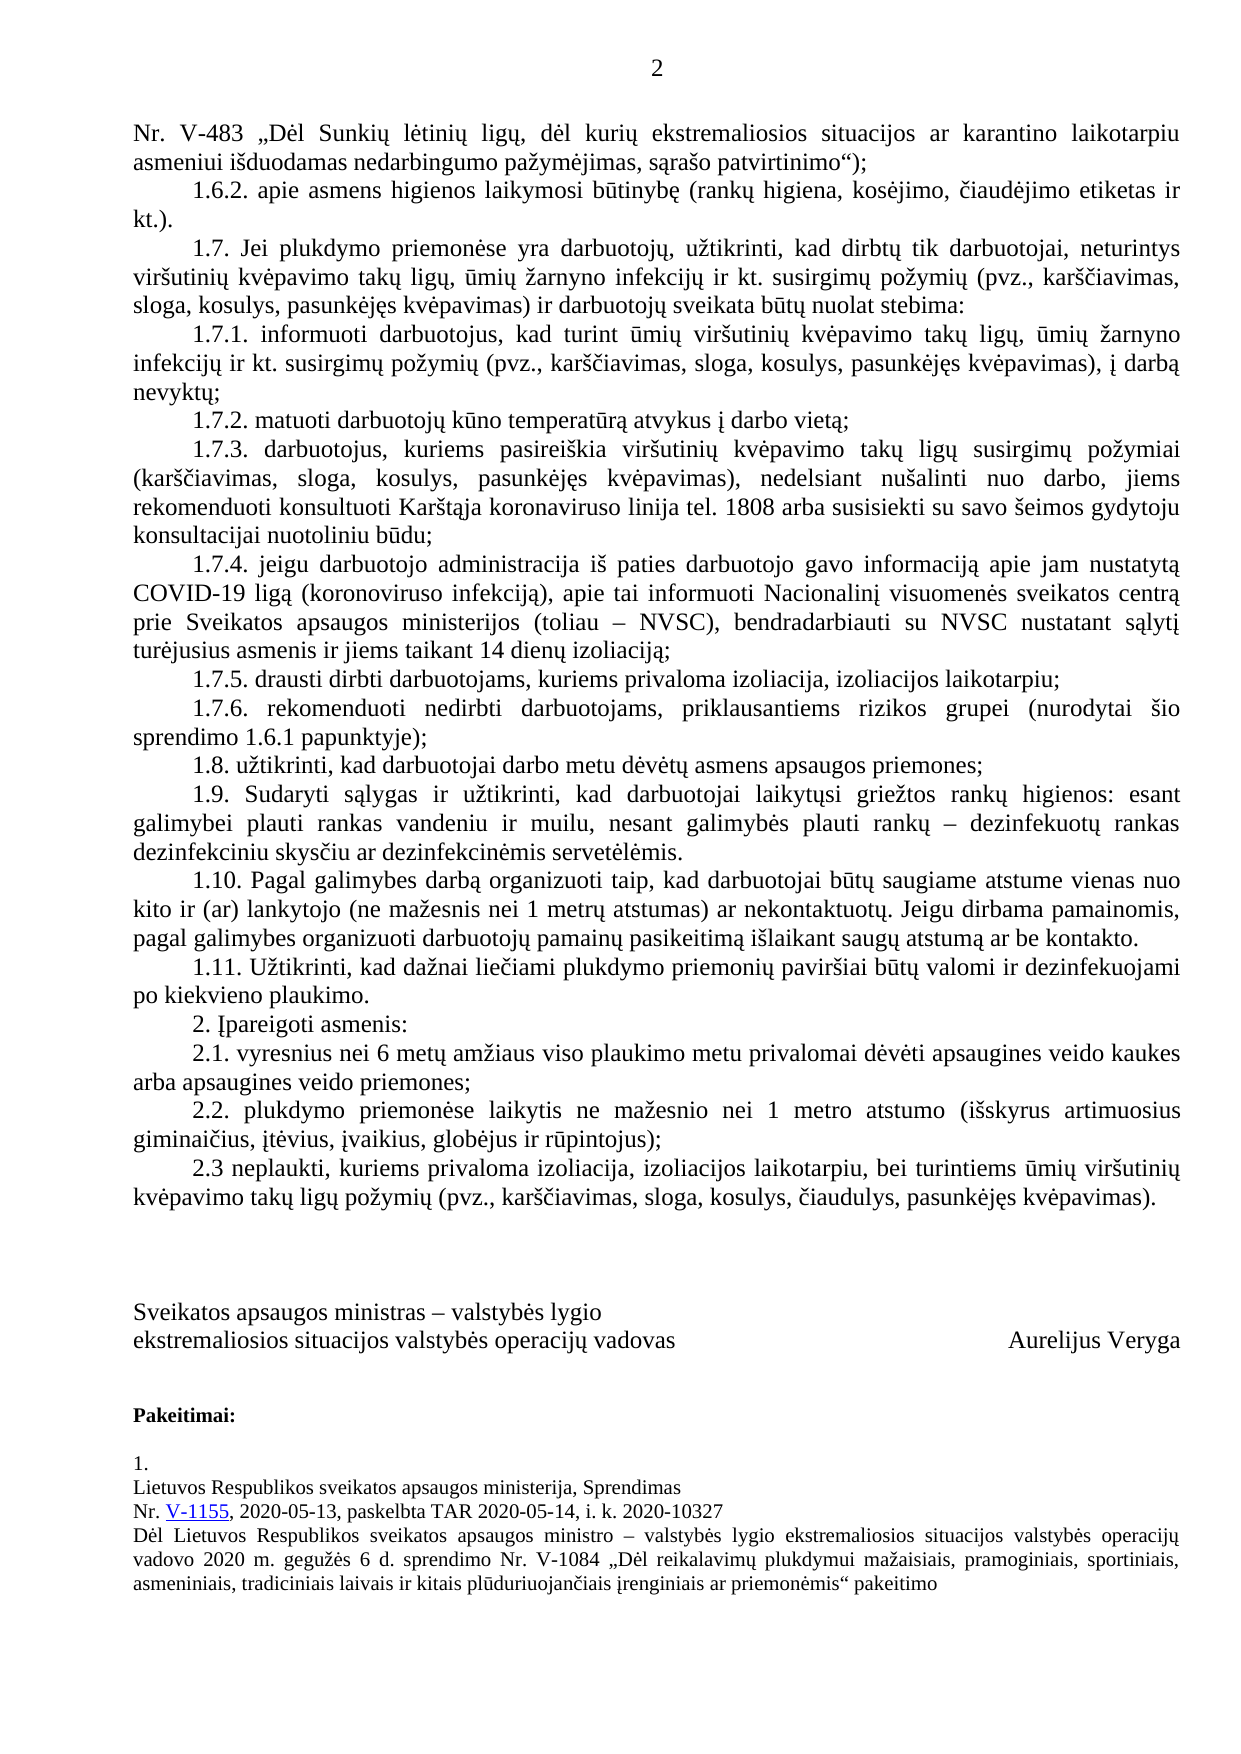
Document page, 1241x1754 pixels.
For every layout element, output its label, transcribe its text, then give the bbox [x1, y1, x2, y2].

text 1.7.5. drausti dirbti darbuotojams, kuriems privaloma izoliacija, izoliacijos laikotarpiu; [133, 664, 1181, 693]
text 1.7.4. jeigu darbuotojo administracija iš paties darbuotojo gavo informaciją apie jam nustatytą COVID-19 ligą (koronoviruso infekciją), apie tai informuoti Nacionalinį visuomenės sveikatos centrą prie Sveikatos apsaugos ministerijos (toliau – NVSC), bendradarbiauti su NVSC nustatant sąlytį turėjusius asmenis ir jiems taikant 14 dienų izoliaciją; [133, 549, 1181, 664]
text 1.8. užtikrinti, kad darbuotojai darbo metu dėvėtų asmens apsaugos priemones; [133, 751, 1181, 779]
text Dėl Lietuvos Respublikos sveikatos apsaugos ministro – valstybės lygio ekstremaliosios situacijos valstybės operacijų vadovo 2020 m. gegužės 6 d. sprendimo Nr. V-1084 „Dėl reikalavimų plukdymui mažaisiais, pramoginiais, sportiniais, asmeniniais, tradiciniais laivais ir kitais plūduriuojančiais įrenginiais ar priemonėmis“ pakeitimo [133, 1523, 1181, 1595]
text Pakeitimai: [133, 1402, 1181, 1427]
text 1.7.6. rekomenduoti nedirbti darbuotojams, priklausantiems rizikos grupei (nurodytai šio sprendimo 1.6.1 papunktyje); [133, 693, 1181, 751]
text 1. [133, 1451, 1181, 1475]
text Sveikatos apsaugos ministras – valstybės lygio [133, 1297, 1181, 1326]
text 1.10. Pagal galimybes darbą organizuoti taip, kad darbuotojai būtų saugiame atstume vienas nuo kito ir (ar) lankytojo (ne mažesnis nei 1 metrų atstumas) ar nekontaktuotų. Jeigu dirbama pamainomis, pagal galimybes organizuoti darbuotojų pamainų pasikeitimą išlaikant saugų atstumą ar be kontakto. [133, 866, 1181, 952]
text 1.7.1. informuoti darbuotojus, kad turint ūmių viršutinių kvėpavimo takų ligų, ūmių žarnyno infekcijų ir kt. susirgimų požymių (pvz., karščiavimas, sloga, kosulys, pasunkėjęs kvėpavimas), į darbą nevyktų; [133, 319, 1181, 406]
text 2.2. plukdymo priemonėse laikytis ne mažesnio nei 1 metro atstumo (išskyrus artimuosius giminaičius, įtėvius, įvaikius, globėjus ir rūpintojus); [133, 1096, 1181, 1153]
text 1.11. Užtikrinti, kad dažnai liečiami plukdymo priemonių paviršiai būtų valomi ir dezinfekuojami po kiekvieno plaukimo. [133, 952, 1181, 1009]
text 1.9. Sudaryti sąlygas ir užtikrinti, kad darbuotojai laikytųsi griežtos rankų higienos: esant galimybei plauti rankas vandeniu ir muilu, nesant galimybės plauti rankų – dezinfekuotų rankas dezinfekciniu skysčiu ar dezinfekcinėmis servetėlėmis. [133, 779, 1181, 866]
text ekstremaliosios situacijos valstybės operacijų vadovas Aurelijus Veryga [133, 1326, 1181, 1354]
text 1.6.2. apie asmens higienos laikymosi būtinybę (rankų higiena, kosėjimo, čiaudėjimo etiketas ir kt.). [133, 176, 1181, 233]
text 2.3 neplaukti, kuriems privaloma izoliacija, izoliacijos laikotarpiu, bei turintiems ūmių viršutinių kvėpavimo takų ligų požymių (pvz., karščiavimas, sloga, kosulys, čiaudulys, pasunkėjęs kvėpavimas). [133, 1153, 1181, 1211]
text Lietuvos Respublikos sveikatos apsaugos ministerija, Sprendimas [133, 1475, 1181, 1499]
text 1.7. Jei plukdymo priemonėse yra darbuotojų, užtikrinti, kad dirbtų tik darbuotojai, neturintys viršutinių kvėpavimo takų ligų, ūmių žarnyno infekcijų ir kt. susirgimų požymių (pvz., karščiavimas, sloga, kosulys, pasunkėjęs kvėpavimas) ir darbuotojų sveikata būtų nuolat stebima: [133, 233, 1181, 319]
text Nr. V-483 „Dėl Sunkių lėtinių ligų, dėl kurių ekstremaliosios situacijos ar karantino laikotarpiu asmeniui išduodamas nedarbingumo pažymėjimas, sąrašo patvirtinimo“); [133, 118, 1181, 176]
text Nr. V-1155, 2020-05-13, paskelbta TAR 2020-05-14, i. k. 2020-10327 [133, 1499, 1181, 1523]
text 1.7.3. darbuotojus, kuriems pasireiškia viršutinių kvėpavimo takų ligų susirgimų požymiai (karščiavimas, sloga, kosulys, pasunkėjęs kvėpavimas), nedelsiant nušalinti nuo darbo, jiems rekomenduoti konsultuoti Karštąja koronaviruso linija tel. 1808 arba susisiekti su savo šeimos gydytoju konsultacijai nuotoliniu būdu; [133, 434, 1181, 549]
text 2.1. vyresnius nei 6 metų amžiaus viso plaukimo metu privalomai dėvėti apsaugines veido kaukes arba apsaugines veido priemones; [133, 1038, 1181, 1096]
text 1.7.2. matuoti darbuotojų kūno temperatūrą atvykus į darbo vietą; [133, 406, 1181, 434]
text 2. Įpareigoti asmenis: [133, 1009, 1181, 1038]
